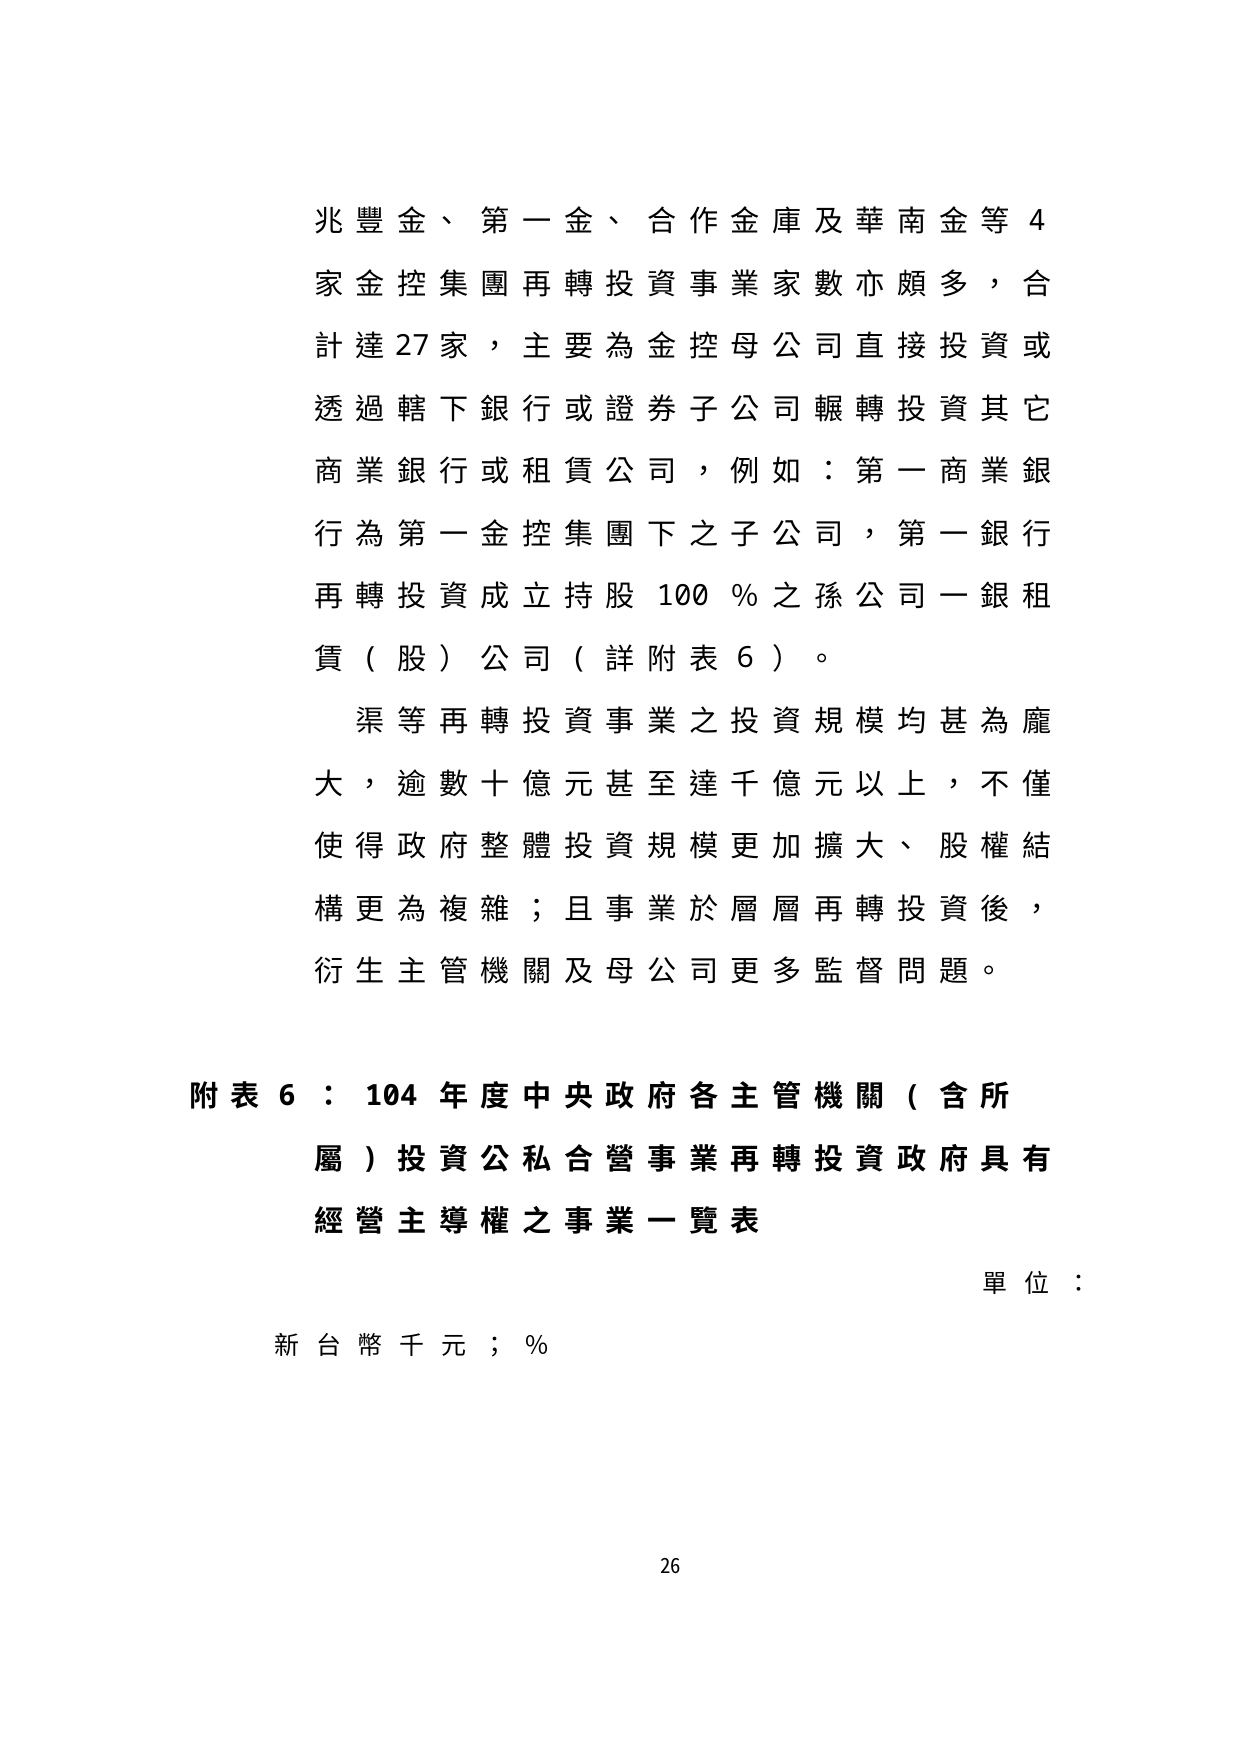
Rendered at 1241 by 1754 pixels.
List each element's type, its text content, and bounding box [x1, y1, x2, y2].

text 渠等再轉投資事業之投資規模均甚為龐大，逾數十億元甚至達千億元以上，不僅使得政府整體投資規模更加擴大、股權結構更為複雜；且事業於層層再轉投資後，衍生主管機關及母公司更多監督問題。 [271, 677, 1058, 990]
text 附表6：104年度中央政府各主管機關(含所屬)投資公私合營事業再轉投資政府具有經營主導權之事業一覽表 [183, 1052, 1058, 1240]
text 兆豐金、第一金、合作金庫及華南金等4家金控集團再轉投資事業家數亦頗多，合計達27家，主要為金控母公司直接投資或透過轄下銀行或證券子公司輾轉投資其它商業銀行或租賃公司，例如：第一商業銀行為第一金控集團下之子公司，第一銀行再轉投資成立持股100％之孫公司一銀租賃(股）公司(詳附表6）。 [271, 177, 1058, 677]
text 單位：新台幣千元；％ [242, 1240, 1058, 1365]
